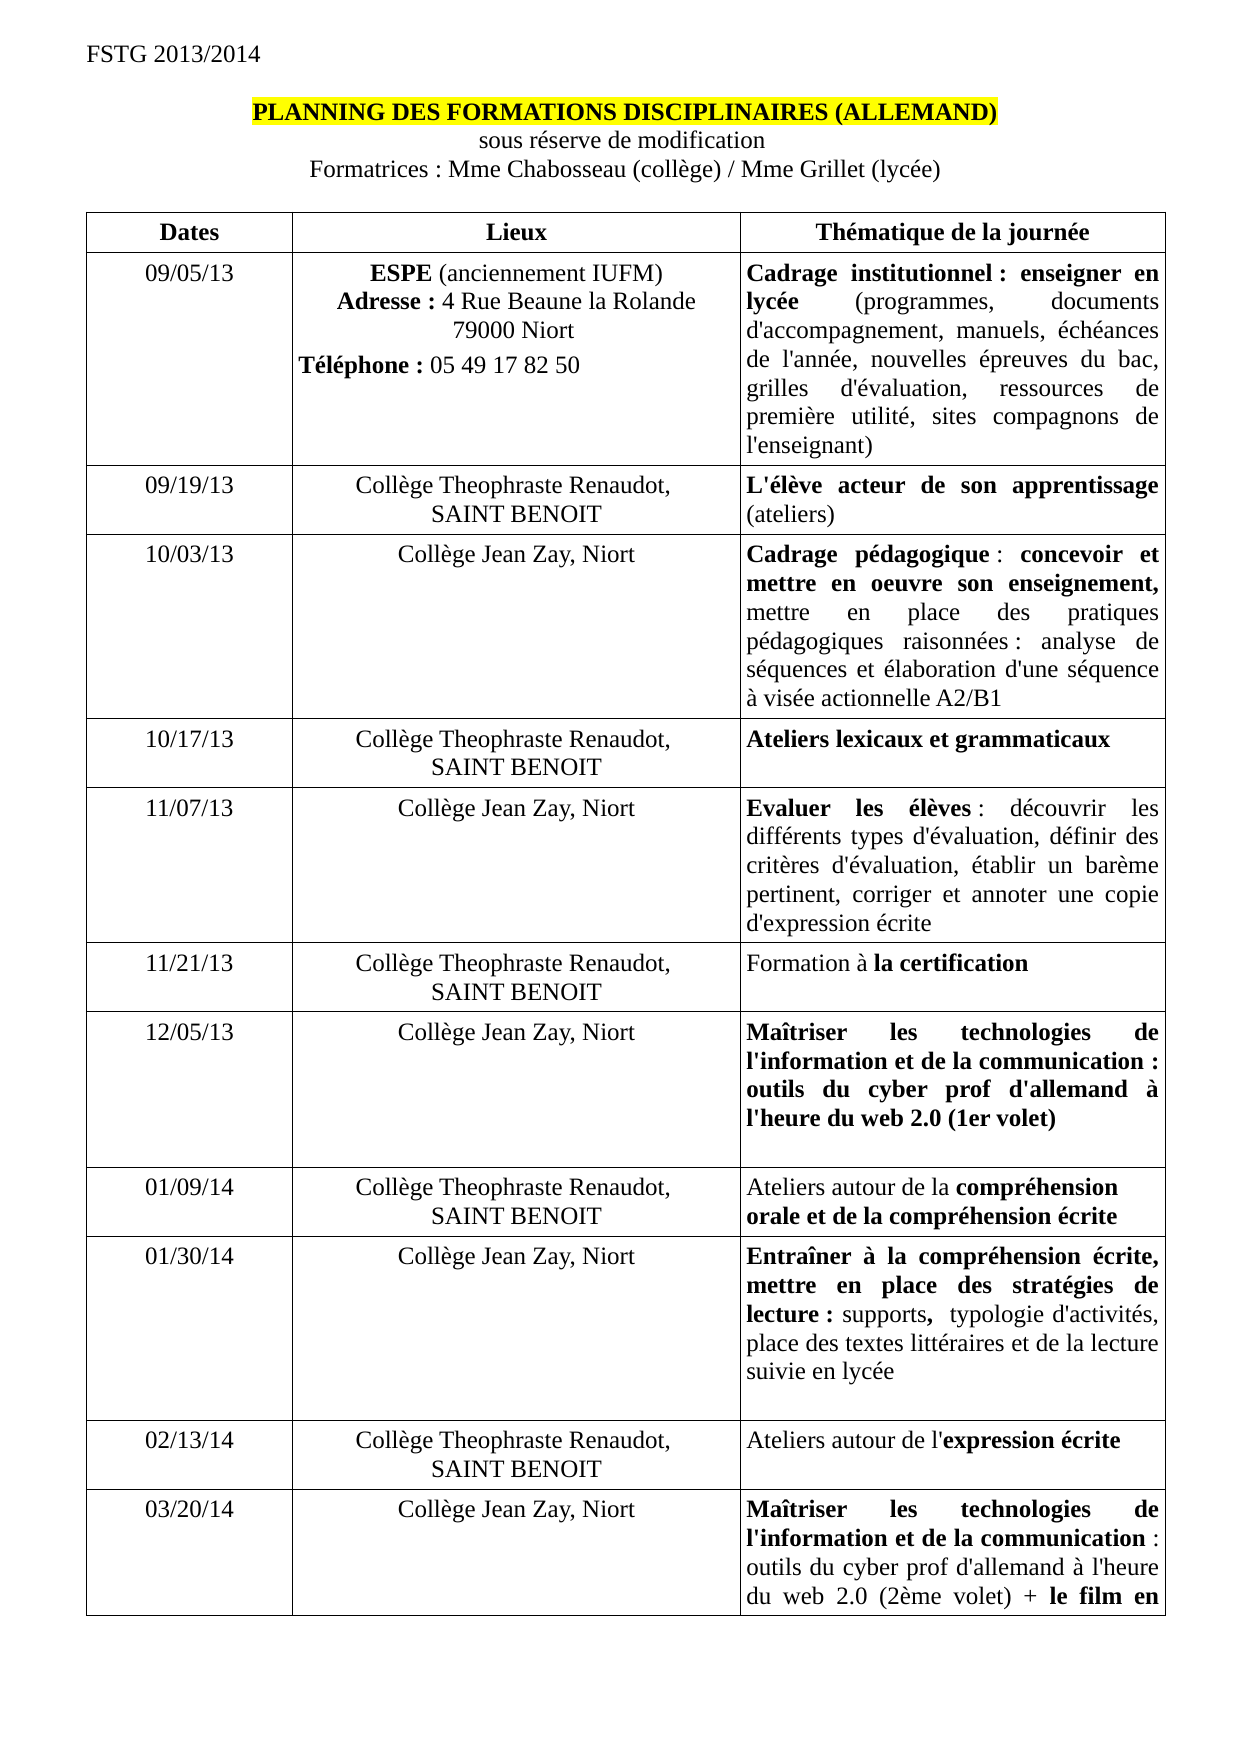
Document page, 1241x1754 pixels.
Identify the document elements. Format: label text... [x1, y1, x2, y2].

table_cell 30/01/14 [87, 1237, 292, 1420]
table_cell 05/09/13 [87, 253, 292, 465]
table_cell 17/10/13 [87, 719, 292, 787]
table_cell 13/02/14 [87, 1421, 292, 1489]
table_cell Evaluer les élèves : découvrir les différents types d'évaluation, définir des critères d'évaluation, établir un barème pertinent, corriger et annoter une copie d'expression écrite [741, 788, 1165, 942]
table_cell ESPE (anciennement IUFM) Adresse : 4 Rue Beaune la Rolande 79000 Niort Téléphone : 05 49 17 82 50 [293, 253, 740, 465]
table_cell Collège Jean Zay, Niort [293, 1490, 740, 1615]
text sous réserve de modification [86, 125, 1164, 154]
table_cell Collège Theophraste Renaudot, SAINT BENOIT [293, 719, 740, 787]
table_cell 21/11/13 [87, 943, 292, 1011]
text PLANNING DES FORMATIONS DISCIPLINAIRES (ALLEMAND) [86, 97, 1164, 125]
table_cell 19/09/13 [87, 466, 292, 534]
table_cell 09/01/14 [87, 1168, 292, 1236]
table_cell Collège Jean Zay, Niort [293, 535, 740, 718]
table_cell Collège Jean Zay, Niort [293, 1237, 740, 1420]
table_cell 07/11/13 [87, 788, 292, 942]
table_cell Cadrage institutionnel : enseigner en lycée (programmes, documents d'accompagnement, manuels, échéances de l'année, nouvelles épreuves du bac, grilles d'évaluation, ressources de première utilité, sites compagnons de l'enseignant) [741, 253, 1165, 465]
table_cell Formation à la certification [741, 943, 1165, 1011]
table_cell Cadrage pédagogique : concevoir et mettre en oeuvre son enseignement, mettre en place des pratiques pédagogiques raisonnées : analyse de séquences et élaboration d'une séquence à visée actionnelle A2/B1 [741, 535, 1165, 718]
text Formatrices : Mme Chabosseau (collège) / Mme Grillet (lycée) [86, 154, 1164, 183]
table_cell Collège Jean Zay, Niort [293, 1012, 740, 1167]
table_cell 05/12/13 [87, 1012, 292, 1167]
table_cell Collège Theophraste Renaudot, SAINT BENOIT [293, 1168, 740, 1236]
table_header Thématique de la journée [741, 213, 1165, 252]
table_cell 20/03/14 [87, 1490, 292, 1615]
table_cell 03/10/13 [87, 535, 292, 718]
table_cell Collège Jean Zay, Niort [293, 788, 740, 942]
table_cell Ateliers lexicaux et grammaticaux [741, 719, 1165, 787]
table_cell Ateliers autour de l'expression écrite [741, 1421, 1165, 1489]
table_cell Maîtriser les technologies de l'information et de la communication : outils du cyber prof d'allemand à l'heure du web 2.0 (2ème volet) + le film en [741, 1490, 1165, 1615]
table_cell Maîtriser les technologies de l'information et de la communication : outils du cyber prof d'allemand à l'heure du web 2.0 (1er volet) [741, 1012, 1165, 1167]
table_cell Collège Theophraste Renaudot, SAINT BENOIT [293, 1421, 740, 1489]
table_cell Collège Theophraste Renaudot, SAINT BENOIT [293, 466, 740, 534]
table_cell Collège Theophraste Renaudot, SAINT BENOIT [293, 943, 740, 1011]
table_cell Ateliers autour de la compréhension orale et de la compréhension écrite [741, 1168, 1165, 1236]
table_header Dates [87, 213, 292, 252]
table_cell Entraîner à la compréhension écrite, mettre en place des stratégies de lecture : supports, typologie d'activités, place des textes littéraires et de la lecture suivie en lycée [741, 1237, 1165, 1420]
table_cell L'élève acteur de son apprentissage (ateliers) [741, 466, 1165, 534]
table_header Lieux [293, 213, 740, 252]
text FSTG 2013/2014 [86, 39, 1164, 68]
